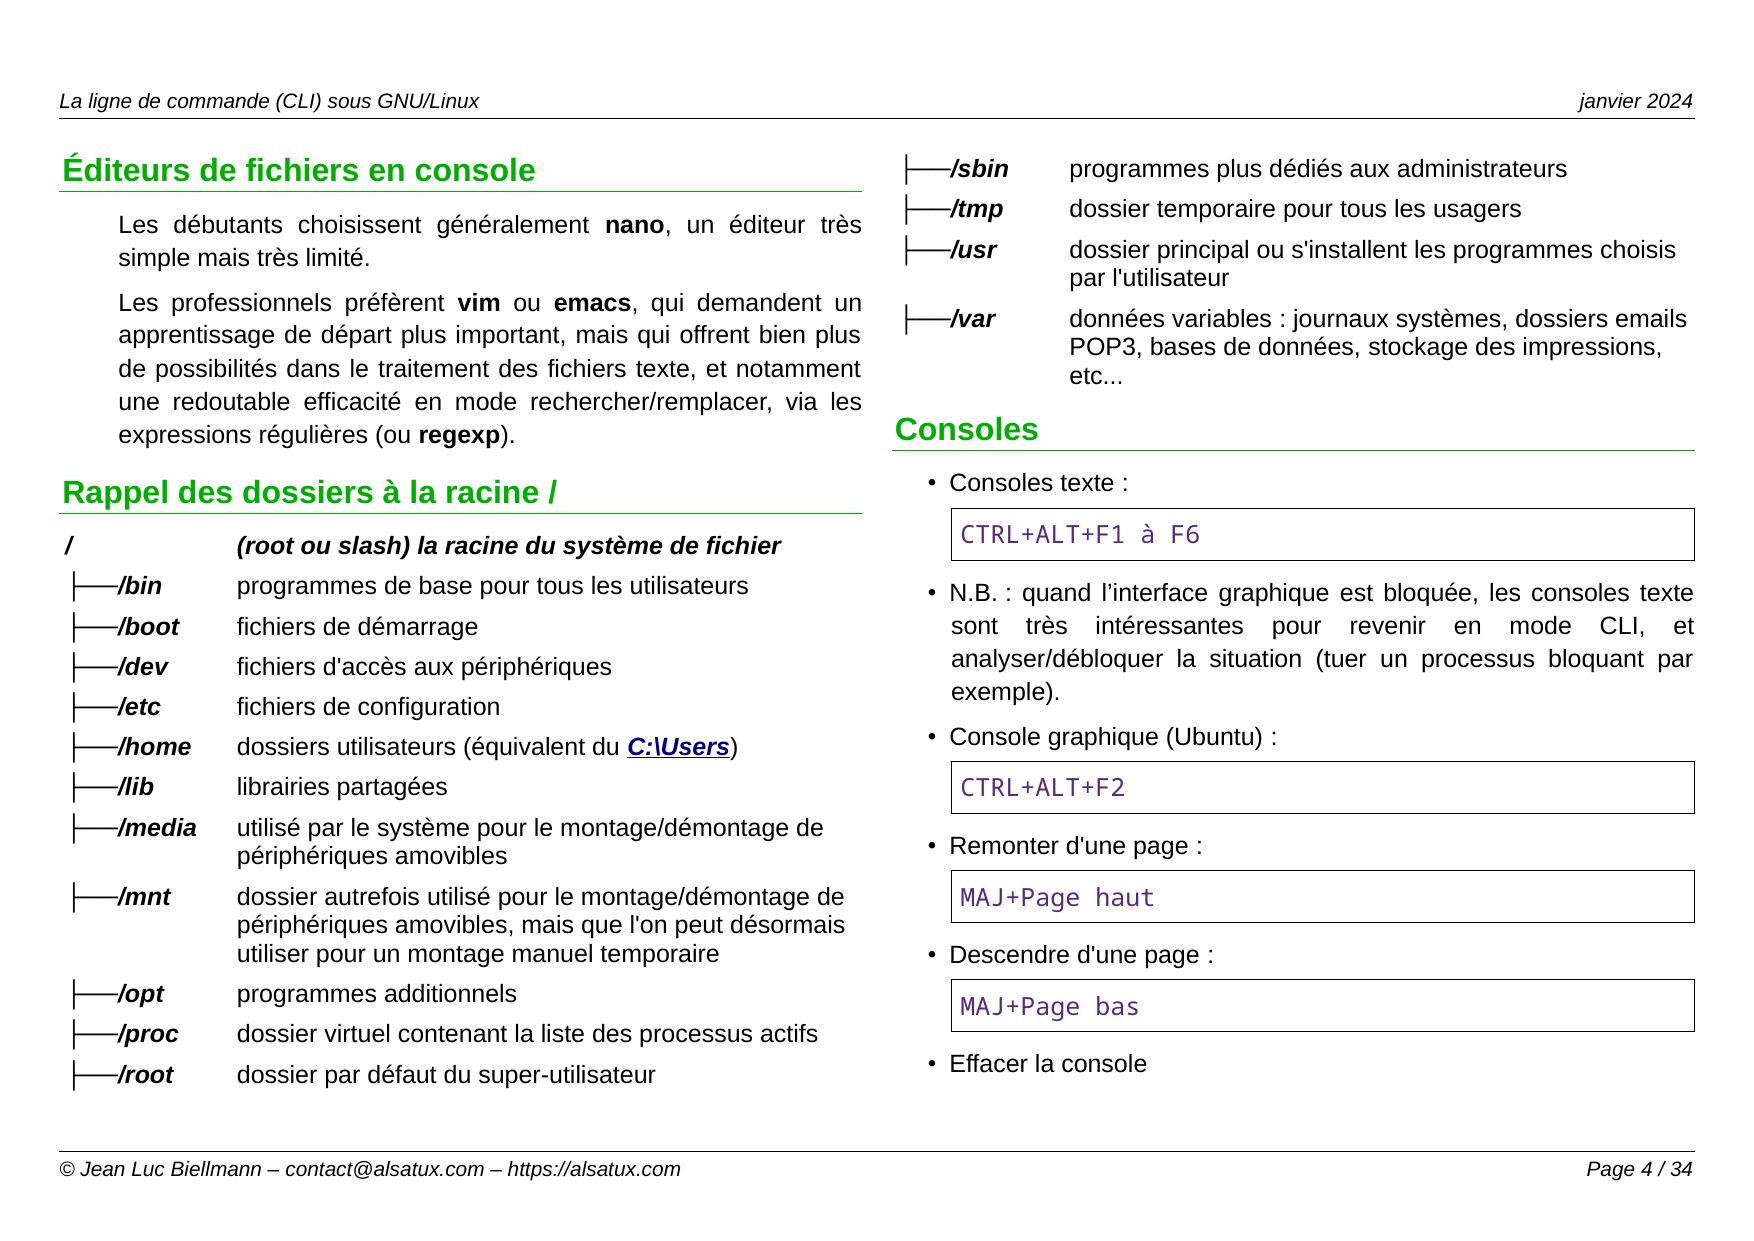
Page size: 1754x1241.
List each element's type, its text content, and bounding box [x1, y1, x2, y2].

table_cell dossier principal ou s'installent les programmes choisis par l'utilisateur [1064, 229, 1695, 298]
text MAJ+Page bas [952, 980, 1694, 1031]
subtitle Éditeurs de fichiers en console [59, 148, 862, 191]
list Descendre d'une page : [928, 940, 1695, 968]
table_cell ├──/mnt [59, 876, 231, 973]
table_cell ├──/bin [59, 566, 231, 606]
subtitle Consoles [892, 407, 1695, 450]
table_cell programmes de base pour tous les utilisateurs [231, 566, 862, 606]
table_cell dossiers utilisateurs (équivalent du C:\Users) [231, 726, 862, 767]
table_cell dossier autrefois utilisé pour le montage/démontage de périphériques amovibles, mais que l'on peut désormais utiliser pour un montage manuel temporaire [231, 876, 862, 973]
table_cell données variables : journaux systèmes, dossiers emails POP3, bases de données, stockage des impressions, etc... [1064, 298, 1695, 396]
table_cell ├──/var [892, 298, 1063, 396]
table_cell ├──/home [59, 726, 231, 767]
text Les professionnels préfèrent vim ou emacs, qui demandent un apprentissage de départ plus important, mais qui offrent bien plus de possibilités dans le traitement des fichiers texte, et notamment une redoutable efficacité en mode rechercher/remplacer, via les expressions régulières (ou regexp). [118, 287, 862, 448]
table_cell ├──/proc [59, 1014, 231, 1054]
table_cell utilisé par le système pour le montage/démontage de périphériques amovibles [231, 807, 862, 876]
table_cell dossier virtuel contenant la liste des processus actifs [231, 1014, 862, 1054]
table_cell fichiers de configuration [231, 686, 862, 726]
table_cell ├──/dev [59, 646, 231, 686]
table_cell programmes additionnels [231, 974, 862, 1014]
table_cell fichiers de démarrage [231, 606, 862, 646]
table_cell librairies partagées [231, 767, 862, 807]
text CTRL+ALT+F1 à F6 [952, 509, 1694, 560]
list Console graphique (Ubuntu) : [928, 722, 1695, 750]
table_cell ├──/boot [59, 606, 231, 646]
table_cell ├──/sbin [892, 149, 1063, 189]
table_cell ├──/tmp [892, 189, 1063, 229]
text Les débutants choisissent généralement nano, un éditeur très simple mais très limité. [118, 209, 862, 271]
table_cell fichiers d'accès aux périphériques [231, 646, 862, 686]
list Effacer la console [928, 1049, 1695, 1078]
table_cell programmes plus dédiés aux administrateurs [1064, 149, 1695, 189]
table_cell dossier par défaut du super-utilisateur [231, 1054, 862, 1094]
list Consoles texte : [928, 468, 1695, 497]
table_header / [59, 525, 231, 566]
table_cell ├──/usr [892, 229, 1063, 298]
table_cell dossier temporaire pour tous les usagers [1064, 189, 1695, 229]
table_cell ├──/root [59, 1054, 231, 1094]
table_cell ├──/media [59, 807, 231, 876]
table_cell ├──/opt [59, 974, 231, 1014]
subtitle Rappel des dossiers à la racine / [59, 470, 862, 513]
table_cell ├──/etc [59, 686, 231, 726]
text CTRL+ALT+F2 [952, 762, 1694, 813]
list Remonter d'une page : [928, 831, 1695, 859]
table_header (root ou slash) la racine du système de fichier [231, 525, 862, 566]
text MAJ+Page haut [952, 871, 1694, 922]
list N.B. : quand l’interface graphique est bloquée, les consoles texte sont très intéressantes pour revenir en mode CLI, et analyser/débloquer la situation (tuer un processus bloquant par exemple). [928, 577, 1695, 705]
table_cell ├──/lib [59, 767, 231, 807]
